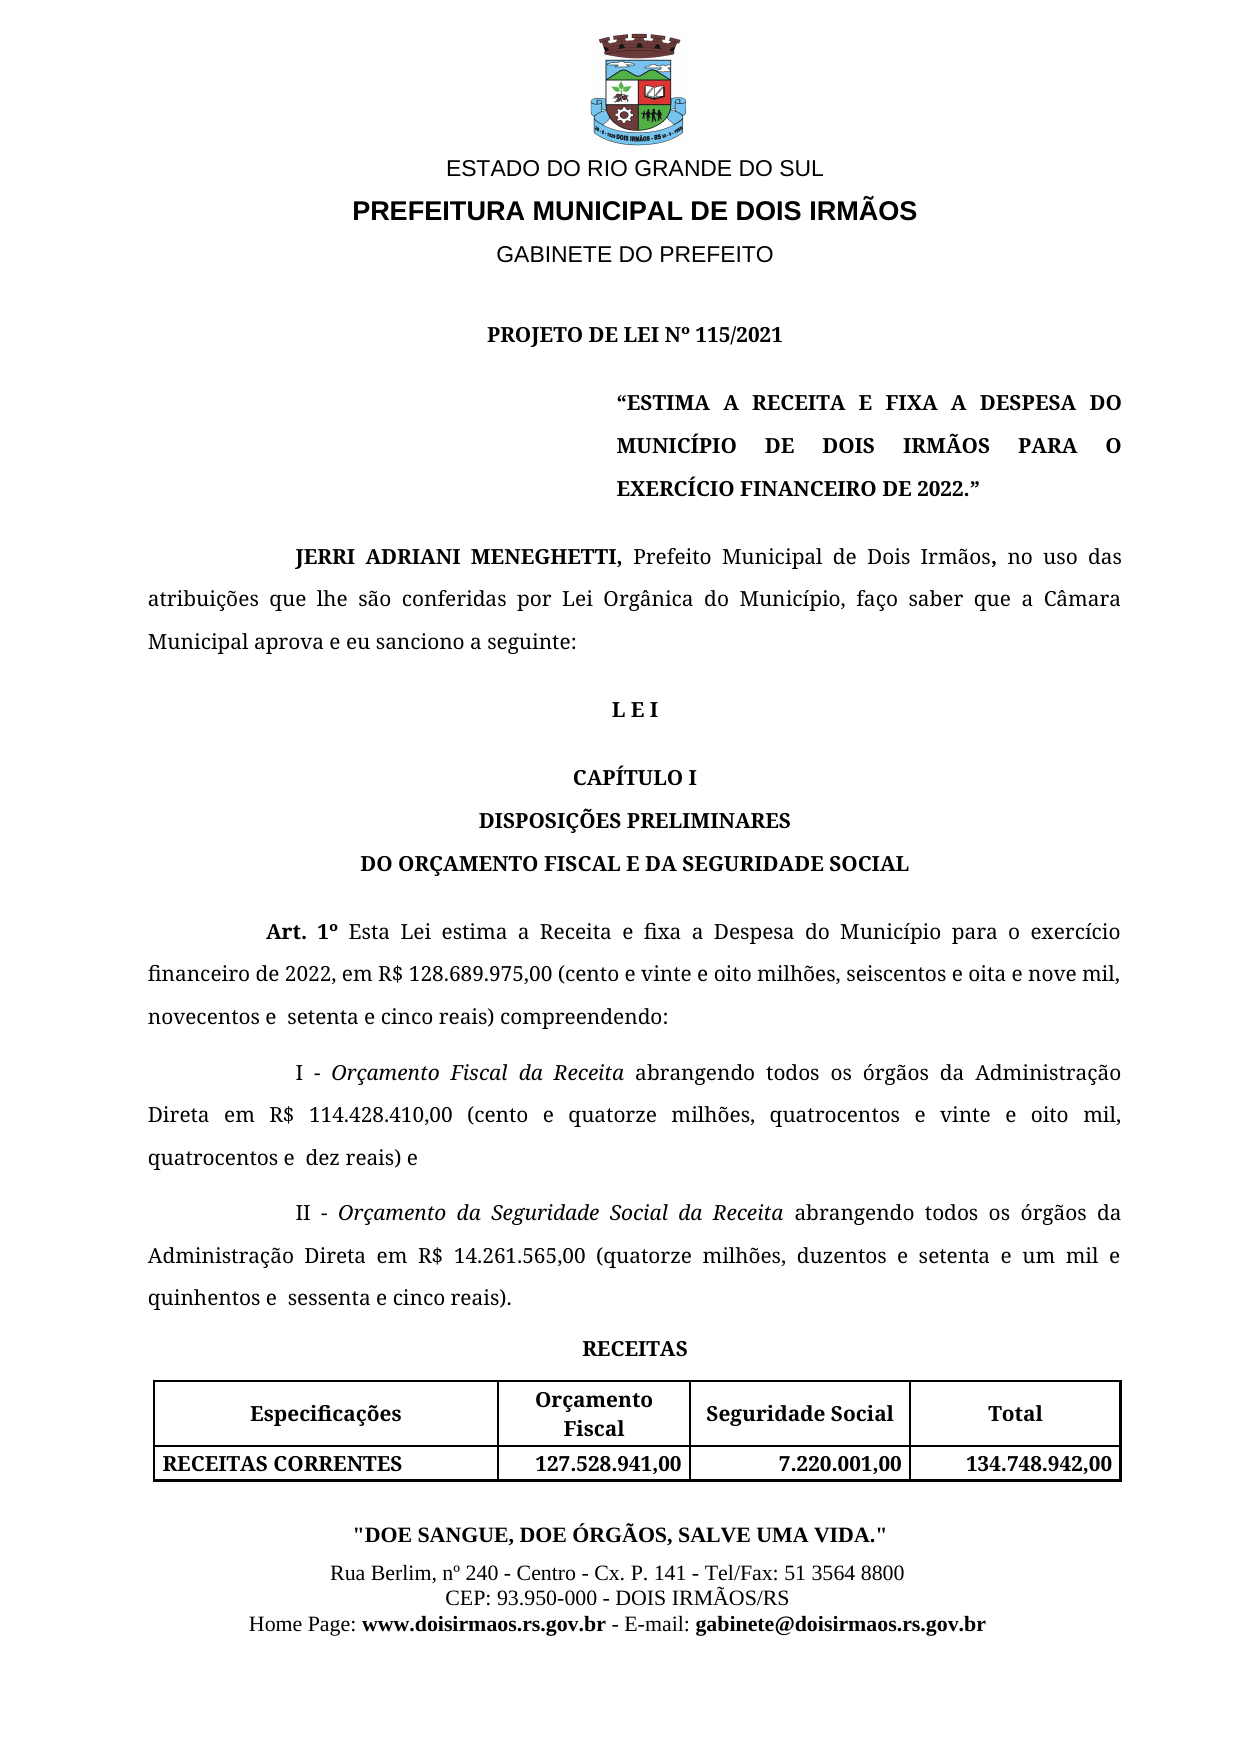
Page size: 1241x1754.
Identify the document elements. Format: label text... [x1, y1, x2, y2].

text JERRI ADRIANI MENEGHETTI, Prefeito Municipal de Dois Irmãos, no uso das atribuições que lhe são conferidas por Lei Orgânica do Município, faço saber que a Câmara Municipal aprova e eu sanciono a seguinte: [148, 542, 1122, 656]
subtitle DISPOSIÇÕES PRELIMINARES [148, 806, 1122, 834]
picture [590, 33, 687, 146]
text “ESTIMA A RECEITA E FIXA A DESPESA DO MUNICÍPIO DE DOIS IRMÃOS PARA O EXERCÍCIO FINANCEIRO DE 2022.” [616, 388, 1122, 502]
table_cell 7.220.001,00 [691, 1447, 909, 1479]
text L E I [148, 695, 1122, 724]
table_header Especificações [155, 1382, 497, 1445]
table_header Orçamento Fiscal [499, 1382, 689, 1445]
text Art. 1º Esta Lei estima a Receita e fixa a Despesa do Município para o exercício financeiro de 2022, em R$ 128.689.975,00 (cento e vinte e oito milhões, seiscentos e oita e nove mil, novecentos e setenta e cinco reais) compreendendo: [148, 917, 1122, 1031]
subtitle PROJETO DE LEI Nº 115/2021 [148, 320, 1122, 349]
text DO ORÇAMENTO FISCAL E DA SEGURIDADE SOCIAL [148, 849, 1122, 877]
table_cell 127.528.941,00 [499, 1447, 689, 1479]
table_header Seguridade Social [691, 1382, 909, 1445]
table_header Total [911, 1382, 1119, 1445]
subtitle CAPÍTULO I [148, 763, 1122, 792]
text RECEITAS [148, 1334, 1122, 1363]
text I - Orçamento Fiscal da Receita abrangendo todos os órgãos da Administração Direta em R$ 114.428.410,00 (cento e quatorze milhões, quatrocentos e vinte e oito mil, quatrocentos e dez reais) e [148, 1058, 1122, 1171]
table_cell RECEITAS CORRENTES [155, 1447, 497, 1479]
text II - Orçamento da Seguridade Social da Receita abrangendo todos os órgãos da Administração Direta em R$ 14.261.565,00 (quatorze milhões, duzentos e setenta e um mil e quinhentos e sessenta e cinco reais). [148, 1198, 1122, 1312]
table_cell 134.748.942,00 [911, 1447, 1119, 1479]
